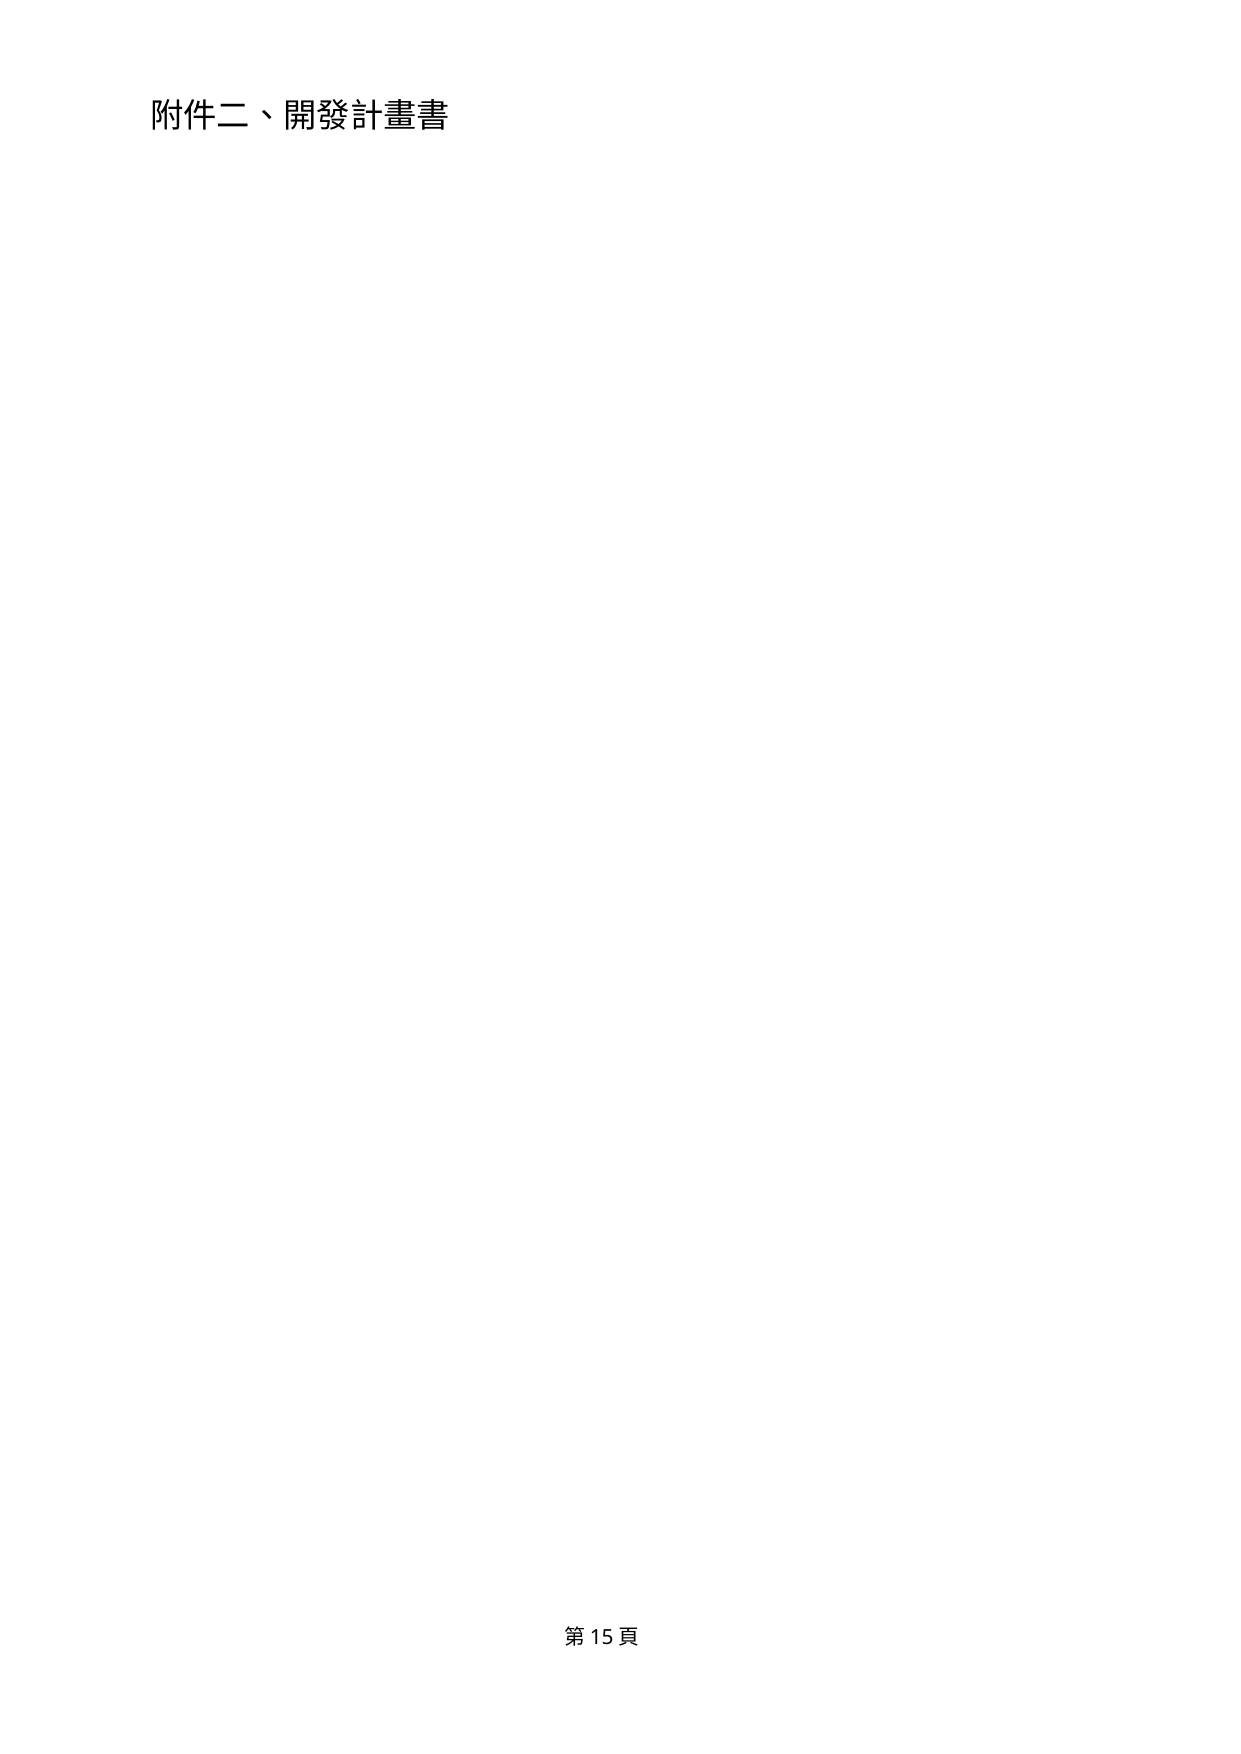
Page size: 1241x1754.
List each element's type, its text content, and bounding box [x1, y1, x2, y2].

text 附件二、開發計畫書 [150, 89, 1090, 137]
